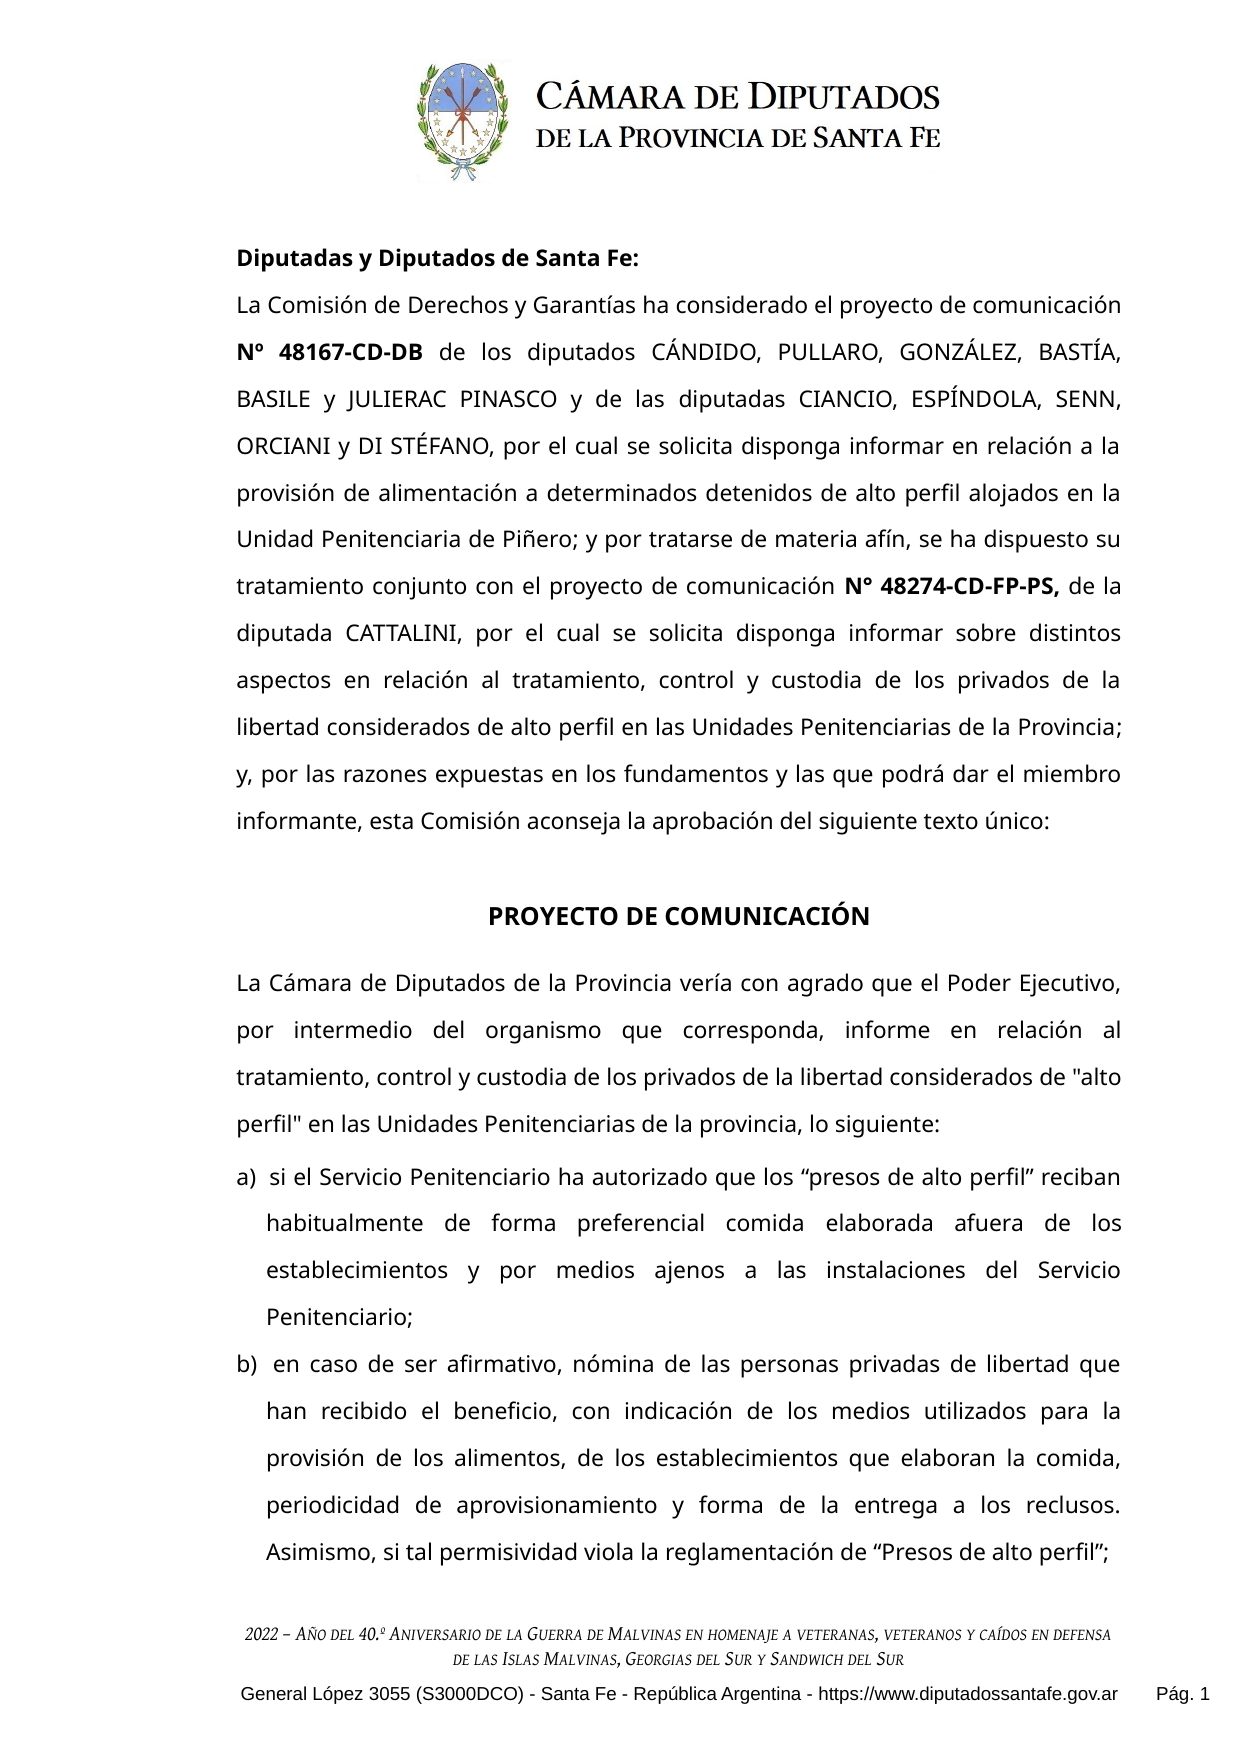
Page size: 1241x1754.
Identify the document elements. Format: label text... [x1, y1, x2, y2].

subtitle si el Servicio Penitenciario ha autorizado que los “presos de alto perfil” reciban habitualmente de forma preferencial comida elaborada afuera de los establecimientos y por medios ajenos a las instalaciones del Servicio Penitenciario; [236, 1161, 1122, 1332]
text La Cámara de Diputados de la Provincia vería con agrado que el Poder Ejecutivo, por intermedio del organismo que corresponda, informe en relación al tratamiento, control y custodia de los privados de la libertad considerados de "alto perfil" en las Unidades Penitenciarias de la provincia, lo siguiente: [236, 967, 1122, 1139]
text PROYECTO DE COMUNICACIÓN [236, 898, 1122, 932]
text La Comisión de Derechos y Garantías ha considerado el proyecto de comunicación Nº 48167-CD-DB de los diputados CÁNDIDO, PULLARO, GONZÁLEZ, BASTÍA, BASILE y JULIERAC PINASCO y de las diputadas CIANCIO, ESPÍNDOLA, SENN, ORCIANI y DI STÉFANO, por el cual se solicita disponga informar en relación a la provisión de alimentación a determinados detenidos de alto perfil alojados en la Unidad Penitenciaria de Piñero; y por tratarse de materia afín, se ha dispuesto su tratamiento conjunto con el proyecto de comunicación N° 48274-CD-FP-PS, de la diputada CATTALINI, por el cual se solicita disponga informar sobre distintos aspectos en relación al tratamiento, control y custodia de los privados de la libertad considerados de alto perfil en las Unidades Penitenciarias de la Provincia; y, por las razones expuestas en los fundamentos y las que podrá dar el miembro informante, esta Comisión aconseja la aprobación del siguiente texto único: [236, 289, 1122, 836]
text Diputadas y Diputados de Santa Fe: [236, 242, 1122, 273]
list en caso de ser afirmativo, nómina de las personas privadas de libertad que han recibido el beneficio, con indicación de los medios utilizados para la provisión de los alimentos, de los establecimientos que elaboran la comida, periodicidad de aprovisionamiento y forma de la entrega a los reclusos. Asimismo, si tal permisividad viola la reglamentación de “Presos de alto perfil”; [236, 1348, 1122, 1567]
picture [413, 59, 945, 183]
